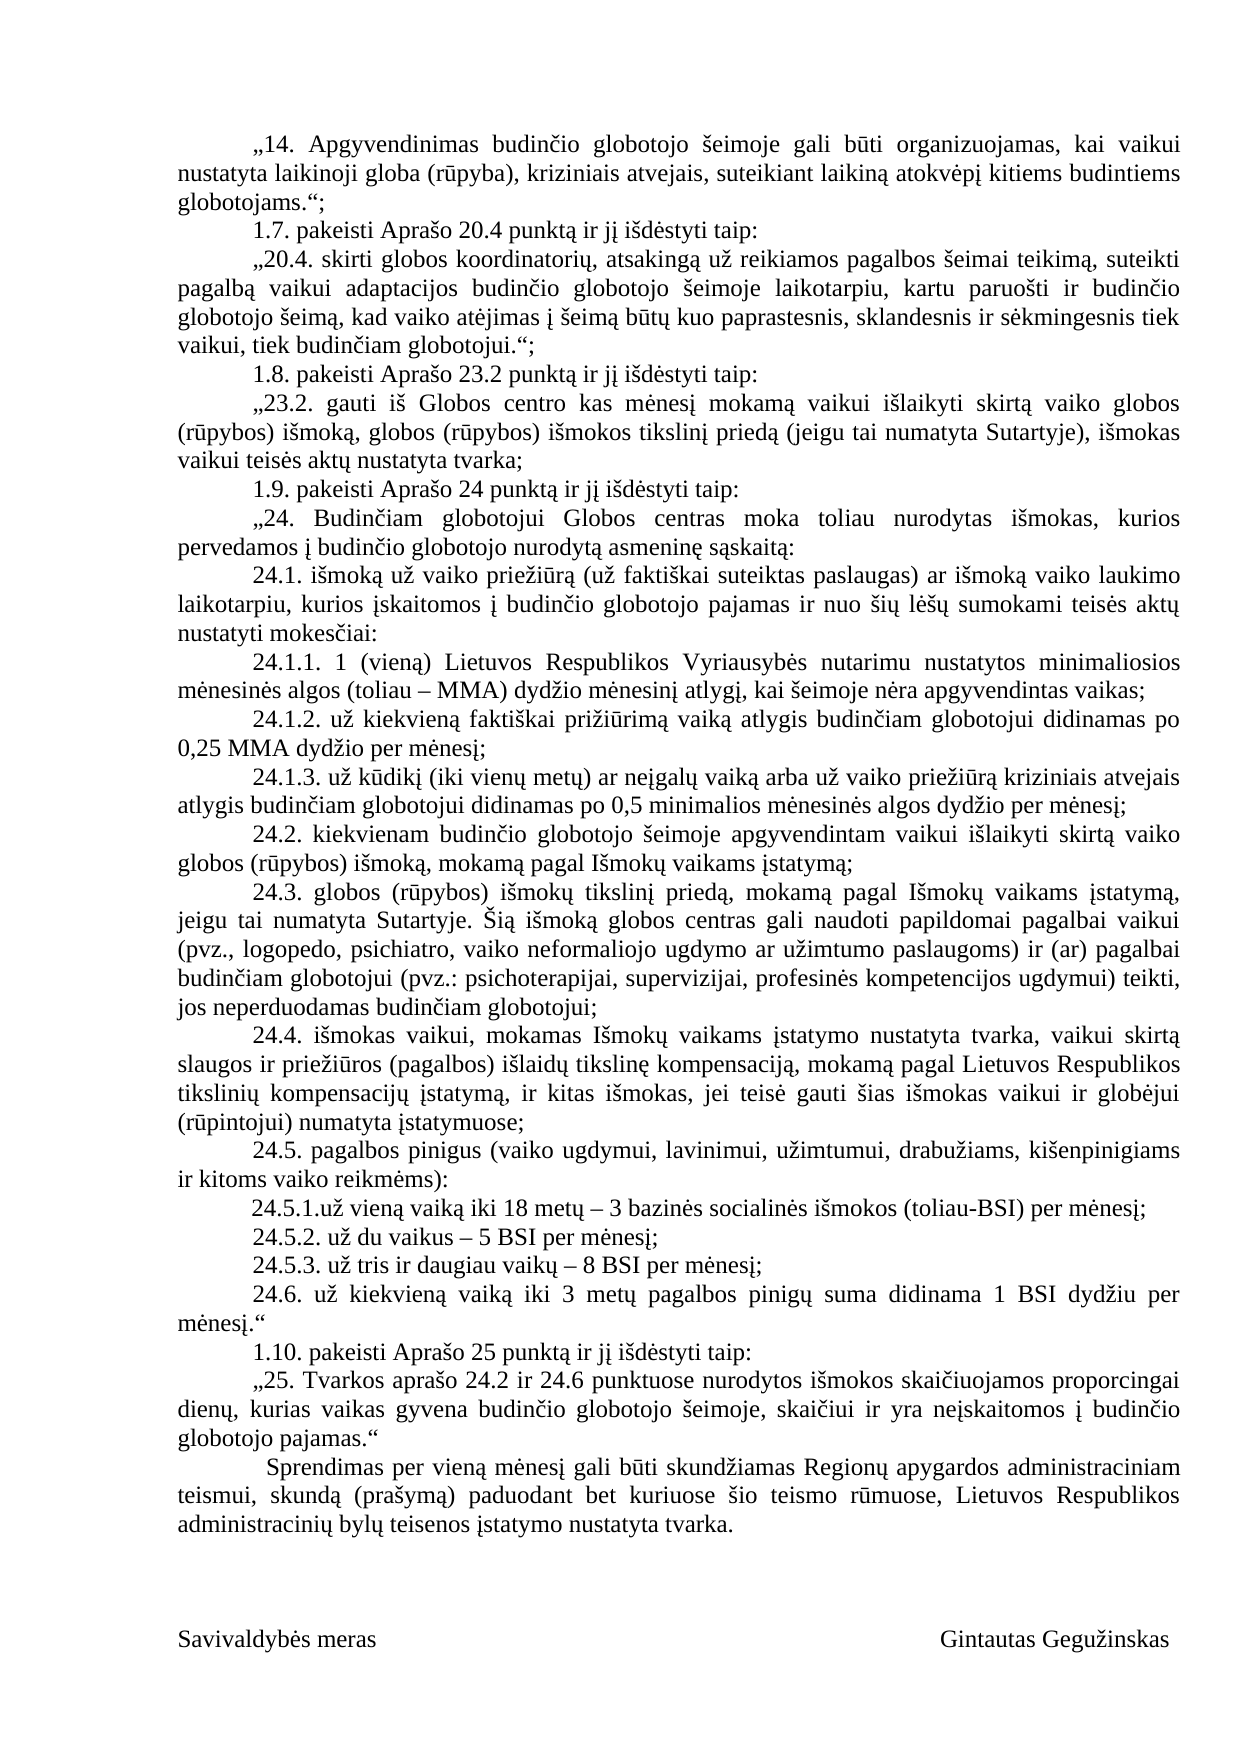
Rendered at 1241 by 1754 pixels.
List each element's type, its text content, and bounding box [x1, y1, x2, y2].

text 1.7. pakeisti Aprašo 20.4 punktą ir jį išdėstyti taip: [177, 215, 1181, 244]
text 24.3. globos (rūpybos) išmokų tikslinį priedą, mokamą pagal Išmokų vaikams įstatymą, jeigu tai numatyta Sutartyje. Šią išmoką globos centras gali naudoti papildomai pagalbai vaikui (pvz., logopedo, psichiatro, vaiko neformaliojo ugdymo ar užimtumo paslaugoms) ir (ar) pagalbai budinčiam globotojui (pvz.: psichoterapijai, supervizijai, profesinės kompetencijos ugdymui) teikti, jos neperduodamas budinčiam globotojui; [177, 877, 1181, 1020]
text 24.6. už kiekvieną vaiką iki 3 metų pagalbos pinigų suma didinama 1 BSI dydžiu per mėnesį.“ [177, 1279, 1181, 1337]
text „14. Apgyvendinimas budinčio globotojo šeimoje gali būti organizuojamas, kai vaikui nustatyta laikinoji globa (rūpyba), kriziniais atvejais, suteikiant laikiną atokvėpį kitiems budintiems globotojams.“; [177, 129, 1181, 215]
text „25. Tvarkos aprašo 24.2 ir 24.6 punktuose nurodytos išmokos skaičiuojamos proporcingai dienų, kurias vaikas gyvena budinčio globotojo šeimoje, skaičiui ir yra neįskaitomos į budinčio globotojo pajamas.“ [177, 1365, 1181, 1452]
text 24.5.1.už vieną vaiką iki 18 metų – 3 bazinės socialinės išmokos (toliau-BSI) per mėnesį; [177, 1193, 1181, 1222]
text 24.1. išmoką už vaiko priežiūrą (už faktiškai suteiktas paslaugas) ar išmoką vaiko laukimo laikotarpiu, kurios įskaitomos į budinčio globotojo pajamas ir nuo šių lėšų sumokami teisės aktų nustatyti mokesčiai: [177, 560, 1181, 647]
text „20.4. skirti globos koordinatorių, atsakingą už reikiamos pagalbos šeimai teikimą, suteikti pagalbą vaikui adaptacijos budinčio globotojo šeimoje laikotarpiu, kartu paruošti ir budinčio globotojo šeimą, kad vaiko atėjimas į šeimą būtų kuo paprastesnis, sklandesnis ir sėkmingesnis tiek vaikui, tiek budinčiam globotojui.“; [177, 244, 1181, 359]
text Savivaldybės meras Gintautas Gegužinskas [177, 1624, 1181, 1653]
text 24.1.2. už kiekvieną faktiškai prižiūrimą vaiką atlygis budinčiam globotojui didinamas po 0,25 MMA dydžio per mėnesį; [177, 704, 1181, 762]
text 24.5.3. už tris ir daugiau vaikų – 8 BSI per mėnesį; [177, 1250, 1181, 1279]
text 24.1.1. 1 (vieną) Lietuvos Respublikos Vyriausybės nutarimu nustatytos minimaliosios mėnesinės algos (toliau – MMA) dydžio mėnesinį atlygį, kai šeimoje nėra apgyvendintas vaikas; [177, 647, 1181, 704]
text 1.10. pakeisti Aprašo 25 punktą ir jį išdėstyti taip: [177, 1337, 1181, 1365]
text 24.5.2. už du vaikus – 5 BSI per mėnesį; [177, 1222, 1181, 1250]
text 24.4. išmokas vaikui, mokamas Išmokų vaikams įstatymo nustatyta tvarka, vaikui skirtą slaugos ir priežiūros (pagalbos) išlaidų tikslinę kompensaciją, mokamą pagal Lietuvos Respublikos tikslinių kompensacijų įstatymą, ir kitas išmokas, jei teisė gauti šias išmokas vaikui ir globėjui (rūpintojui) numatyta įstatymuose; [177, 1020, 1181, 1135]
text 24.5. pagalbos pinigus (vaiko ugdymui, lavinimui, užimtumui, drabužiams, kišenpinigiams ir kitoms vaiko reikmėms): [177, 1135, 1181, 1193]
text Sprendimas per vieną mėnesį gali būti skundžiamas Regionų apygardos administraciniam teismui, skundą (prašymą) paduodant bet kuriuose šio teismo rūmuose, Lietuvos Respublikos administracinių bylų teisenos įstatymo nustatyta tvarka. [177, 1452, 1181, 1538]
text „24. Budinčiam globotojui Globos centras moka toliau nurodytas išmokas, kurios pervedamos į budinčio globotojo nurodytą asmeninę sąskaitą: [177, 503, 1181, 560]
text 24.2. kiekvienam budinčio globotojo šeimoje apgyvendintam vaikui išlaikyti skirtą vaiko globos (rūpybos) išmoką, mokamą pagal Išmokų vaikams įstatymą; [177, 819, 1181, 877]
text 1.9. pakeisti Aprašo 24 punktą ir jį išdėstyti taip: [177, 474, 1181, 503]
text 24.1.3. už kūdikį (iki vienų metų) ar neįgalų vaiką arba už vaiko priežiūrą kriziniais atvejais atlygis budinčiam globotojui didinamas po 0,5 minimalios mėnesinės algos dydžio per mėnesį; [177, 762, 1181, 819]
text 1.8. pakeisti Aprašo 23.2 punktą ir jį išdėstyti taip: [177, 359, 1181, 388]
text „23.2. gauti iš Globos centro kas mėnesį mokamą vaikui išlaikyti skirtą vaiko globos (rūpybos) išmoką, globos (rūpybos) išmokos tikslinį priedą (jeigu tai numatyta Sutartyje), išmokas vaikui teisės aktų nustatyta tvarka; [177, 388, 1181, 474]
